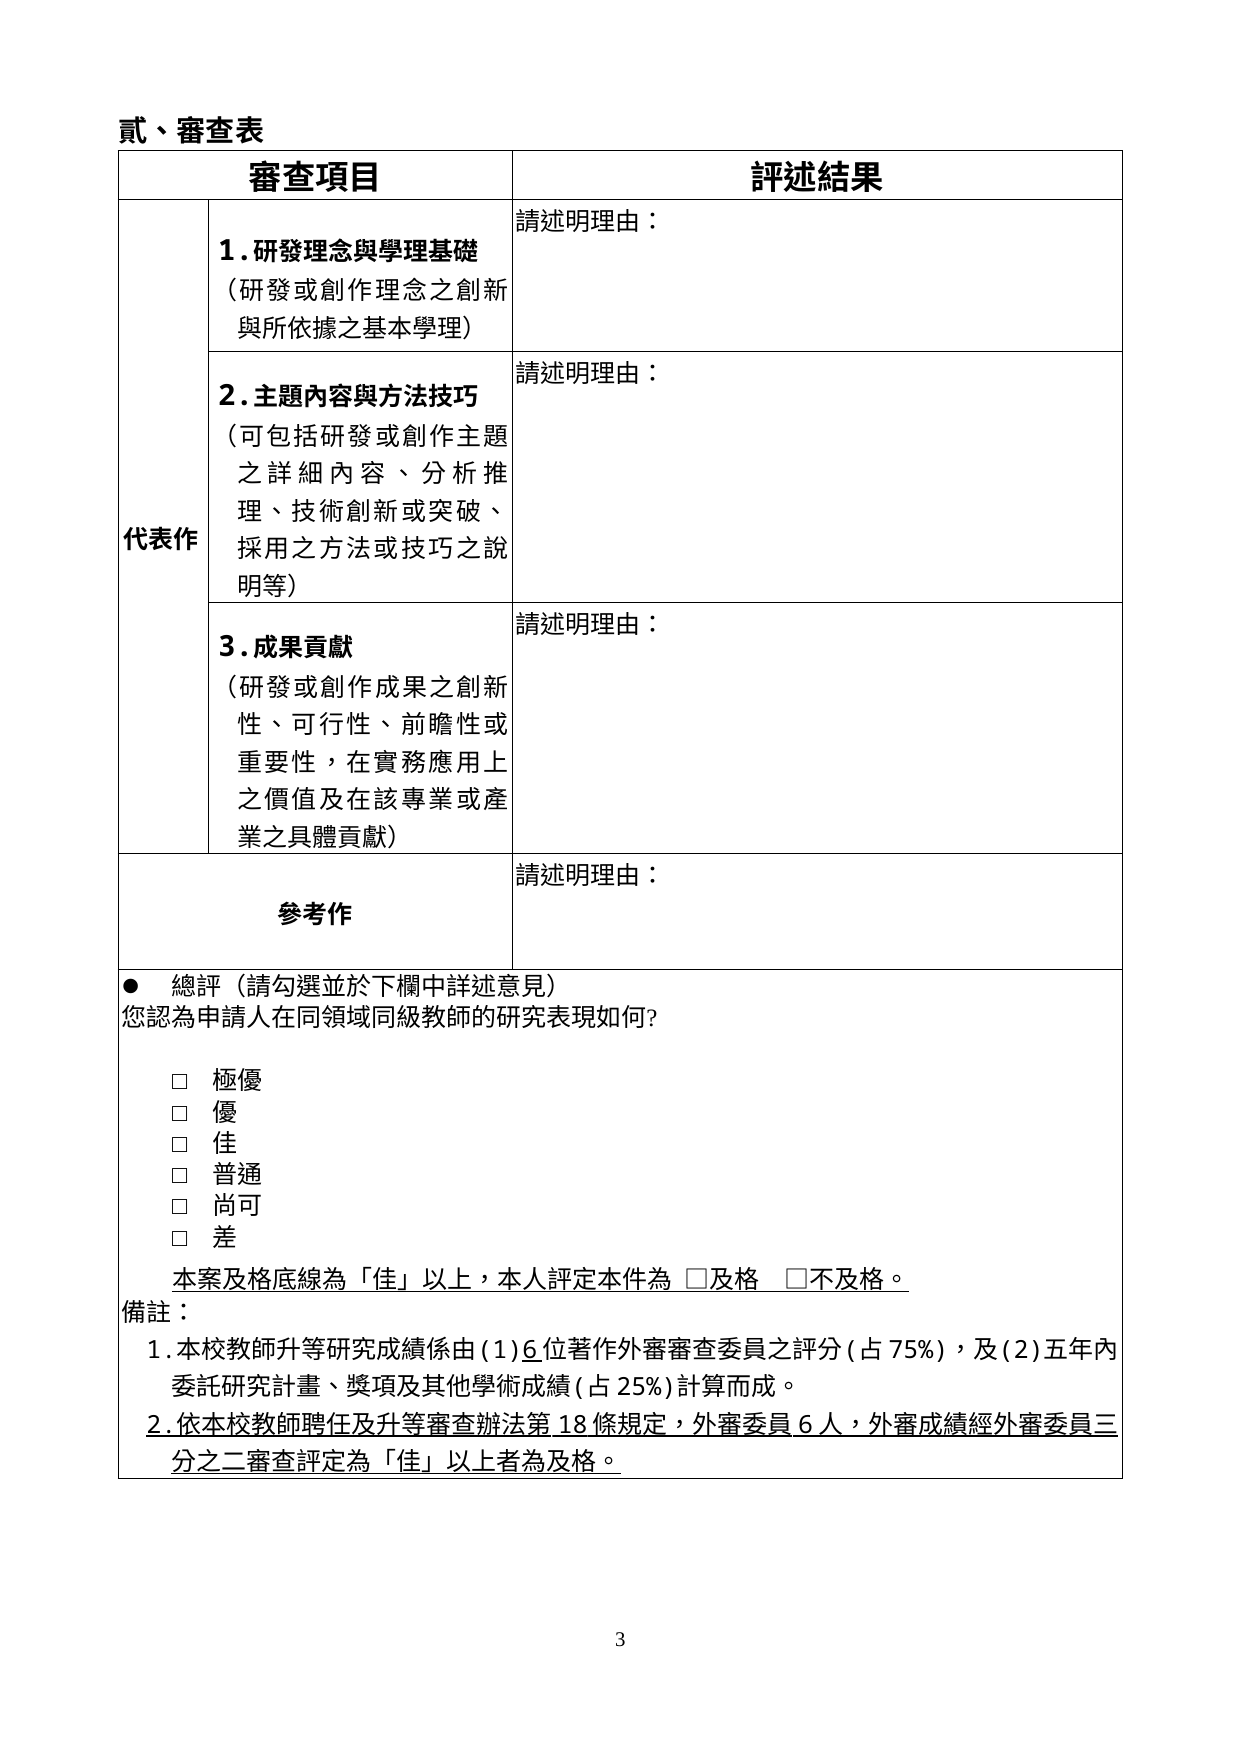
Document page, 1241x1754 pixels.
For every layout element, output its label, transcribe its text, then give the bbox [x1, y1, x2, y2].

table_cell 請述明理由： [513, 200, 1122, 351]
table_header 評述結果 [513, 151, 1122, 199]
text 貳、審查表 [118, 108, 1122, 150]
table_cell 請述明理由： [513, 352, 1122, 602]
table_cell 1.研發理念與學理基礎 （研發或創作理念之創新與所依據之基本學理） [209, 200, 512, 351]
table_header 審查項目 [119, 151, 512, 199]
table_cell 請述明理由： [513, 854, 1122, 969]
table_cell 參考作 [119, 854, 512, 969]
table_cell 代表作 [119, 200, 208, 853]
table_cell 3.成果貢獻 （研發或創作成果之創新性、可行性、前瞻性或重要性，在實務應用上之價值及在該專業或產業之具體貢獻） [209, 603, 512, 853]
table_cell 2.主題內容與方法技巧 （可包括研發或創作主題之詳細內容、分析推理、技術創新或突破、採用之方法或技巧之說明等） [209, 352, 512, 602]
table_cell 請述明理由： [513, 603, 1122, 853]
table_cell 總評（請勾選並於下欄中詳述意見） 您認為申請人在同領域同級教師的研究表現如何? 備註： 1.本校教師升等研究成績係由(1)6位著作外審審查委員之評分(占75%)，及(2)五年內委託研究計畫、獎項及其他學術成績(占25%)計算而成。 2.依本校教師聘任及升等審查辦法第18條規定，外審委員6人，外審成績經外審委員三分之二審查評定為「佳」以上者為及格。 [119, 970, 1122, 1478]
